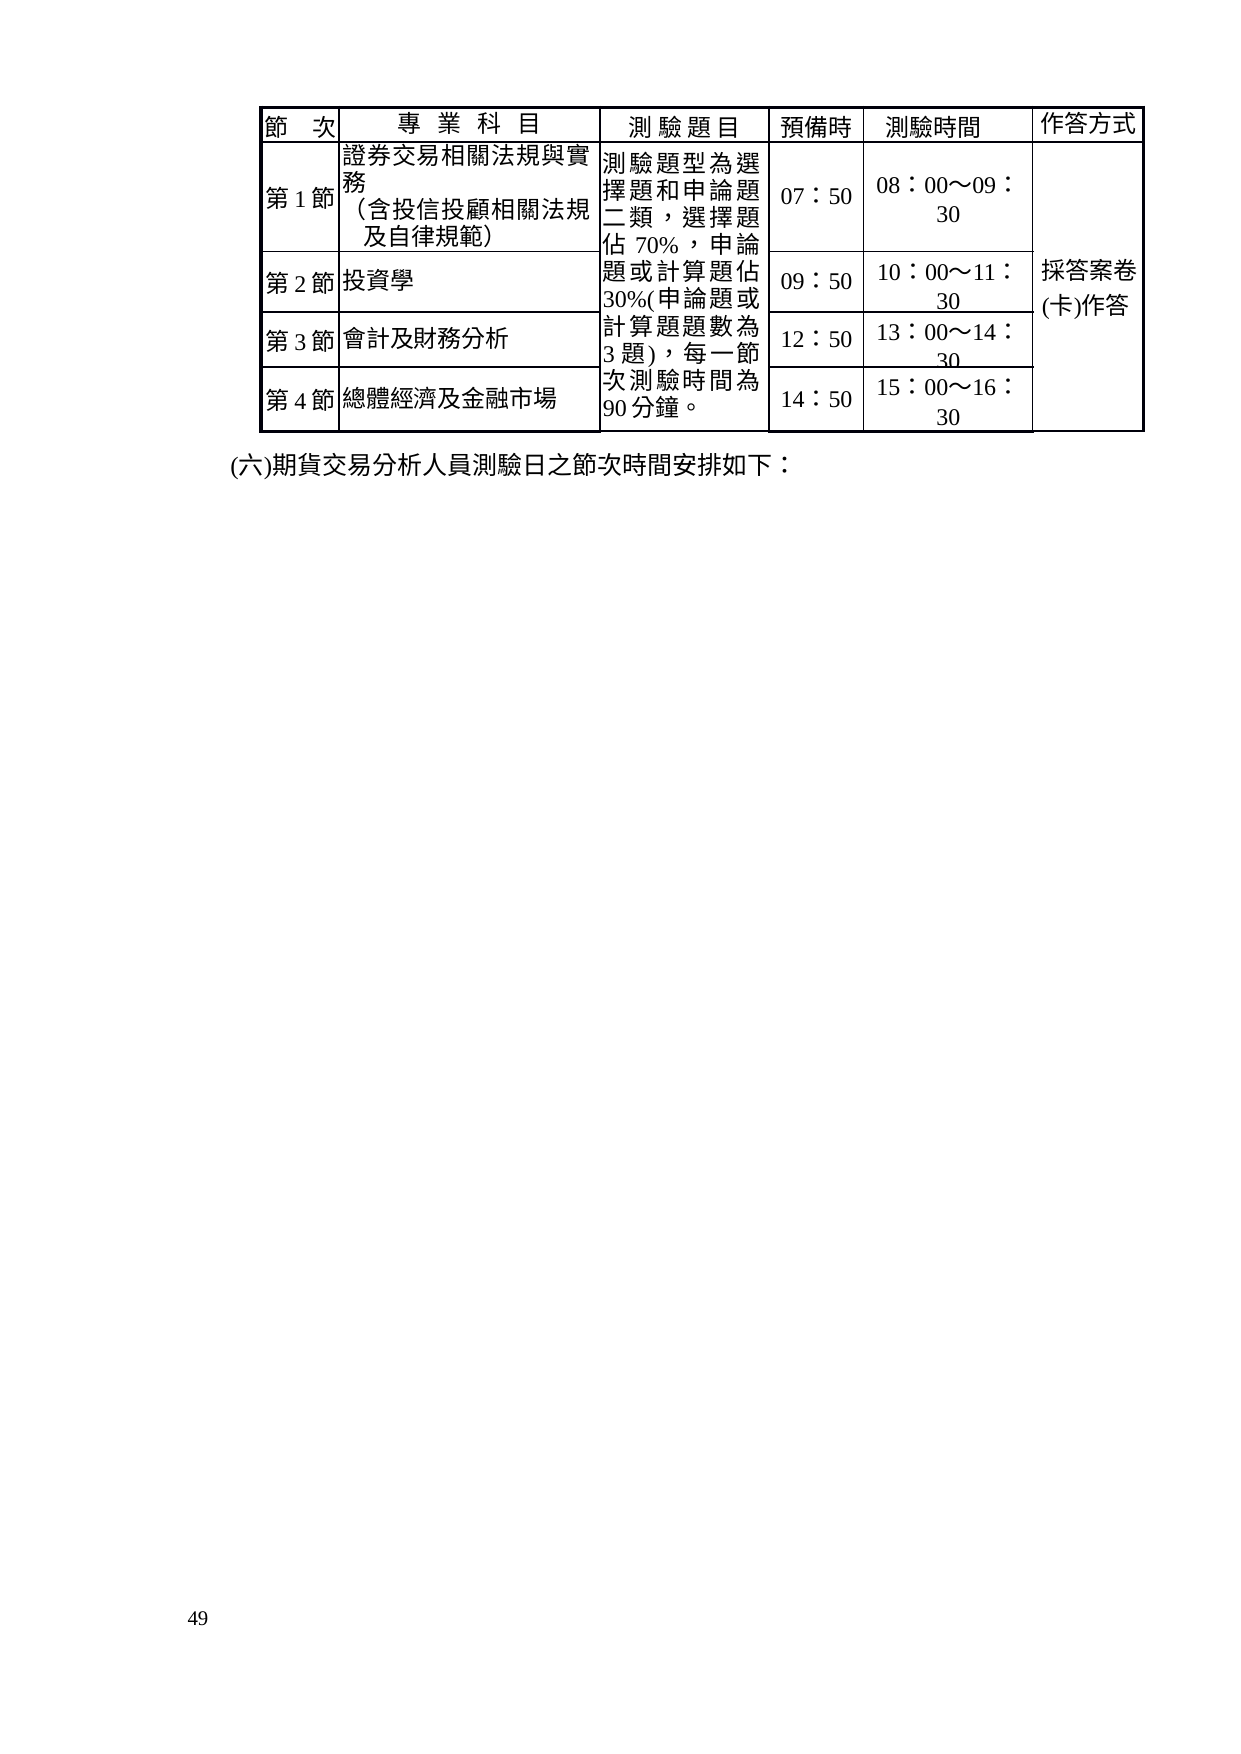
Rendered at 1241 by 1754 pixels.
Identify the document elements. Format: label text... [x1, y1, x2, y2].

table_cell 12：50 [770, 313, 863, 366]
table_cell 第1節 [263, 143, 338, 251]
text (六)期貨交易分析人員測驗日之節次時間安排如下： [218, 446, 1053, 482]
table_cell 08：00～09：30 [864, 143, 1032, 251]
table_cell 總體經濟及金融市場 [340, 368, 599, 430]
table_cell 10：00～11：30 [864, 252, 1032, 311]
table_header 測 驗 題 目 [601, 109, 768, 141]
table_cell 第4節 [263, 368, 338, 430]
table_header 節 次 [263, 109, 338, 141]
table_header 作答方式 [1033, 109, 1142, 141]
table_cell 第3節 [263, 313, 338, 366]
table_cell 證券交易相關法規與實務 （含投信投顧相關法規及自律規範） [340, 143, 599, 251]
table_cell 13：00～14：30 [864, 313, 1032, 366]
table_header 預備時間 [770, 109, 863, 141]
table_cell 07：50 [770, 143, 863, 251]
table_header 專 業 科 目 [340, 109, 599, 141]
table_cell 14：50 [770, 368, 863, 430]
table_cell 15：00～16：30 [864, 368, 1032, 430]
table_cell 會計及財務分析 [340, 313, 599, 366]
table_cell 投資學 [340, 252, 599, 311]
table_cell 採答案卷(卡)作答 [1033, 143, 1142, 430]
table_cell 測驗題型為選擇題和申論題二類，選擇題佔70%，申論題或計算題佔30%(申論題或計算題題數為3題)，每一節次測驗時間為90分鐘。 [601, 143, 768, 430]
table_header 測驗時間 [864, 109, 1032, 141]
table_cell 09：50 [770, 252, 863, 311]
table_cell 第2節 [263, 252, 338, 311]
